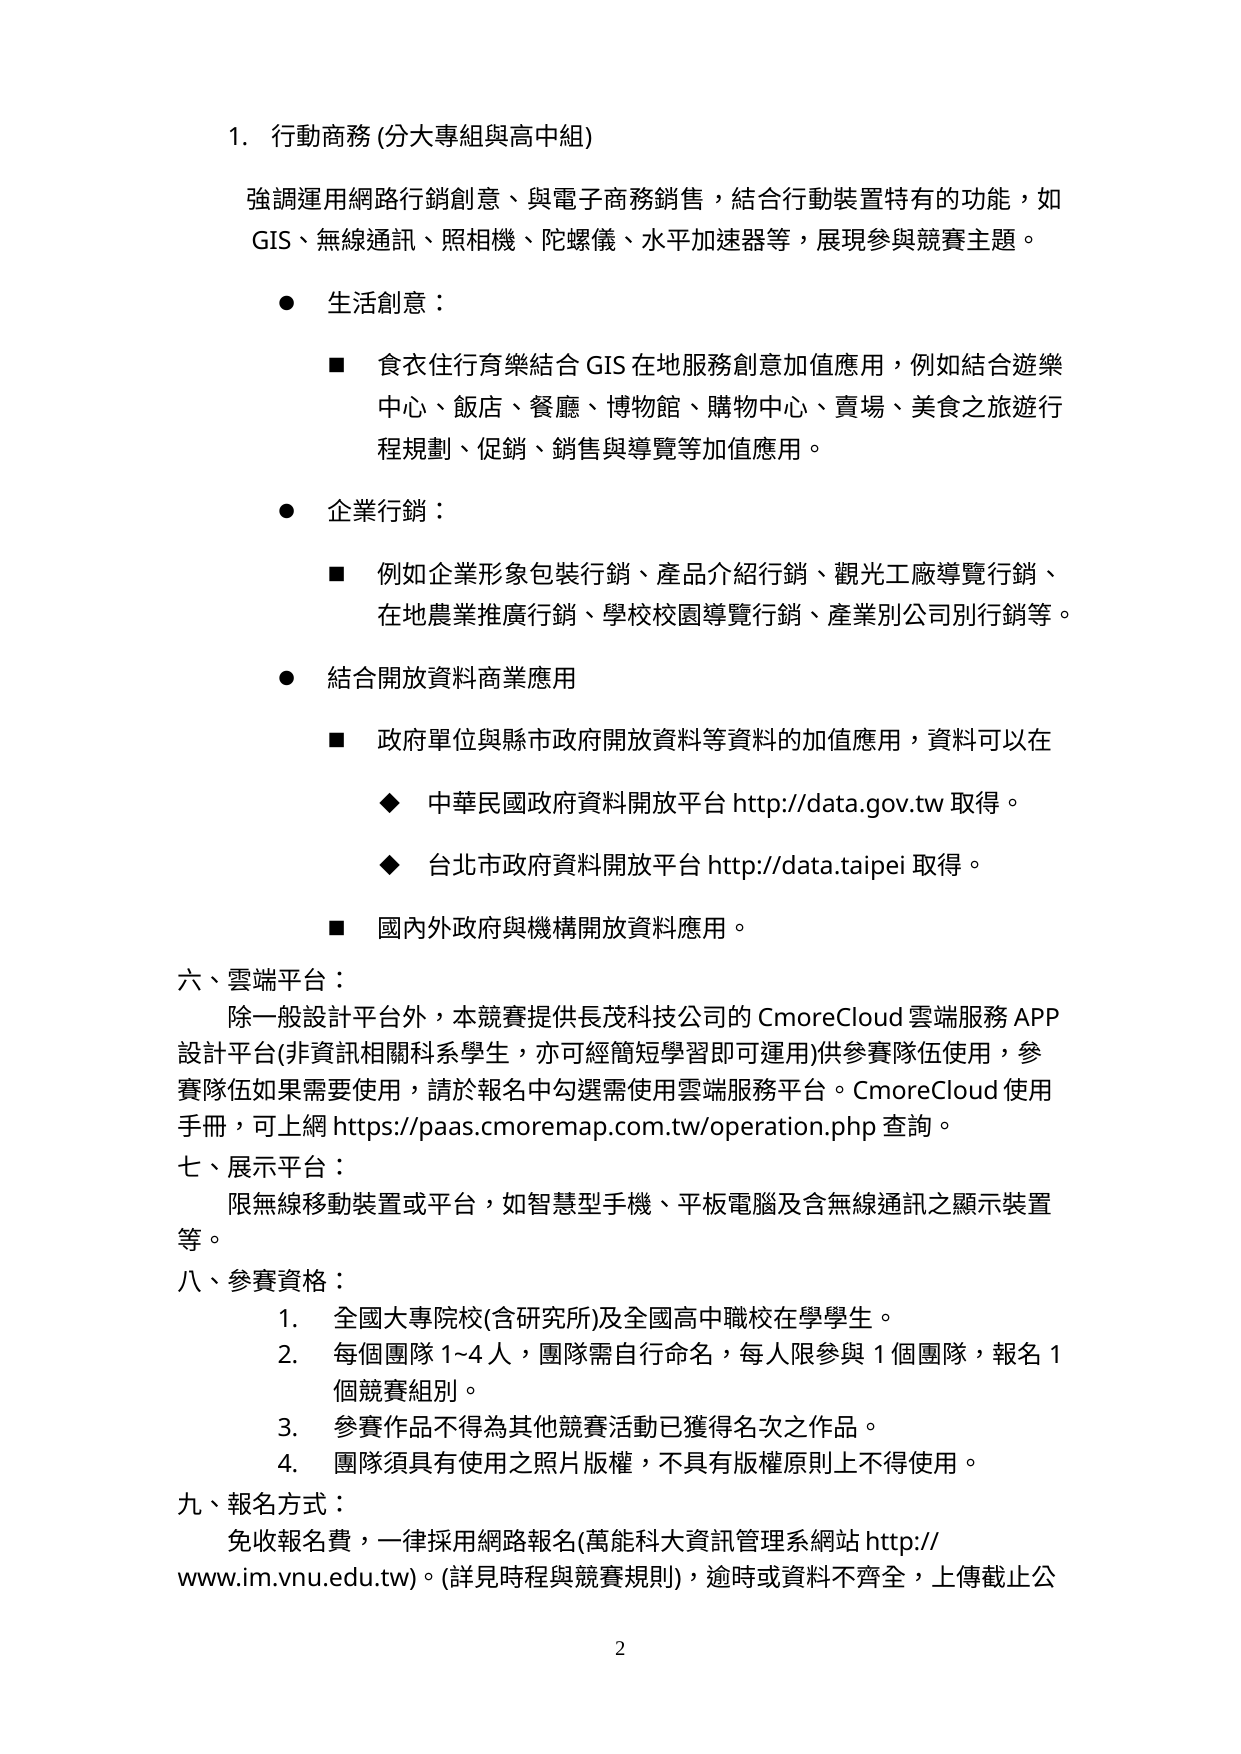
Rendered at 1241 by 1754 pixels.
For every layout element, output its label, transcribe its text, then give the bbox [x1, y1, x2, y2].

list 政府單位與縣市政府開放資料等資料的加值應用，資料可以在 [327, 716, 1063, 758]
list 例如企業形象包裝行銷、產品介紹行銷、觀光工廠導覽行銷、在地農業推廣行銷、學校校園導覽行銷、產業別公司別行銷等。 [327, 550, 1063, 633]
list 每個團隊1~4人，團隊需自行命名，每人限參與1個團隊，報名1個競賽組別。 [277, 1335, 1063, 1407]
text 九、報名方式： [177, 1480, 1063, 1521]
list 生活創意： [277, 279, 1063, 321]
list 食衣住行育樂結合GIS在地服務創意加值應用，例如結合遊樂中心、飯店、餐廳、博物館、購物中心、賣場、美食之旅遊行程規劃、促銷、銷售與導覽等加值應用。 [327, 341, 1063, 466]
list 台北市政府資料開放平台http://data.taipei 取得。 [377, 841, 1063, 883]
text 除一般設計平台外，本競賽提供長茂科技公司的CmoreCloud雲端服務APP設計平台(非資訊相關科系學生，亦可經簡短學習即可運用)供參賽隊伍使用，參賽隊伍如果需要使用，請於報名中勾選需使用雲端服務平台。CmoreCloud使用手冊，可上網https://paas.cmoremap.com.tw/operation.php查詢。 [177, 998, 1063, 1143]
text 免收報名費，一律採用網路報名(萬能科大資訊管理系網站http://www.im.vnu.edu.tw)。(詳見時程與競賽規則)，逾時或資料不齊全，上傳截止公 [177, 1521, 1063, 1594]
list 國內外政府與機構開放資料應用。 [327, 904, 1063, 946]
text 六、雲端平台： [177, 956, 1063, 998]
list 中華民國政府資料開放平台http://data.gov.tw 取得。 [377, 779, 1063, 821]
list 結合開放資料商業應用 [277, 654, 1063, 696]
list 企業行銷： [277, 487, 1063, 529]
text 八、參賽資格： [177, 1257, 1063, 1298]
text 七、展示平台： [177, 1143, 1063, 1184]
list 行動商務 (分大專組與高中組) [227, 112, 1063, 154]
text 限無線移動裝置或平台，如智慧型手機、平板電腦及含無線通訊之顯示裝置等。 [177, 1184, 1063, 1257]
list 全國大專院校(含研究所)及全國高中職校在學學生。 [277, 1298, 1063, 1335]
text 強調運用網路行銷創意、與電子商務銷售，結合行動裝置特有的功能，如GIS、無線通訊、照相機、陀螺儀、水平加速器等，展現參與競賽主題。 [246, 175, 1063, 258]
list 參賽作品不得為其他競賽活動已獲得名次之作品。 [277, 1407, 1063, 1443]
list 團隊須具有使用之照片版權，不具有版權原則上不得使用。 [277, 1443, 1063, 1480]
